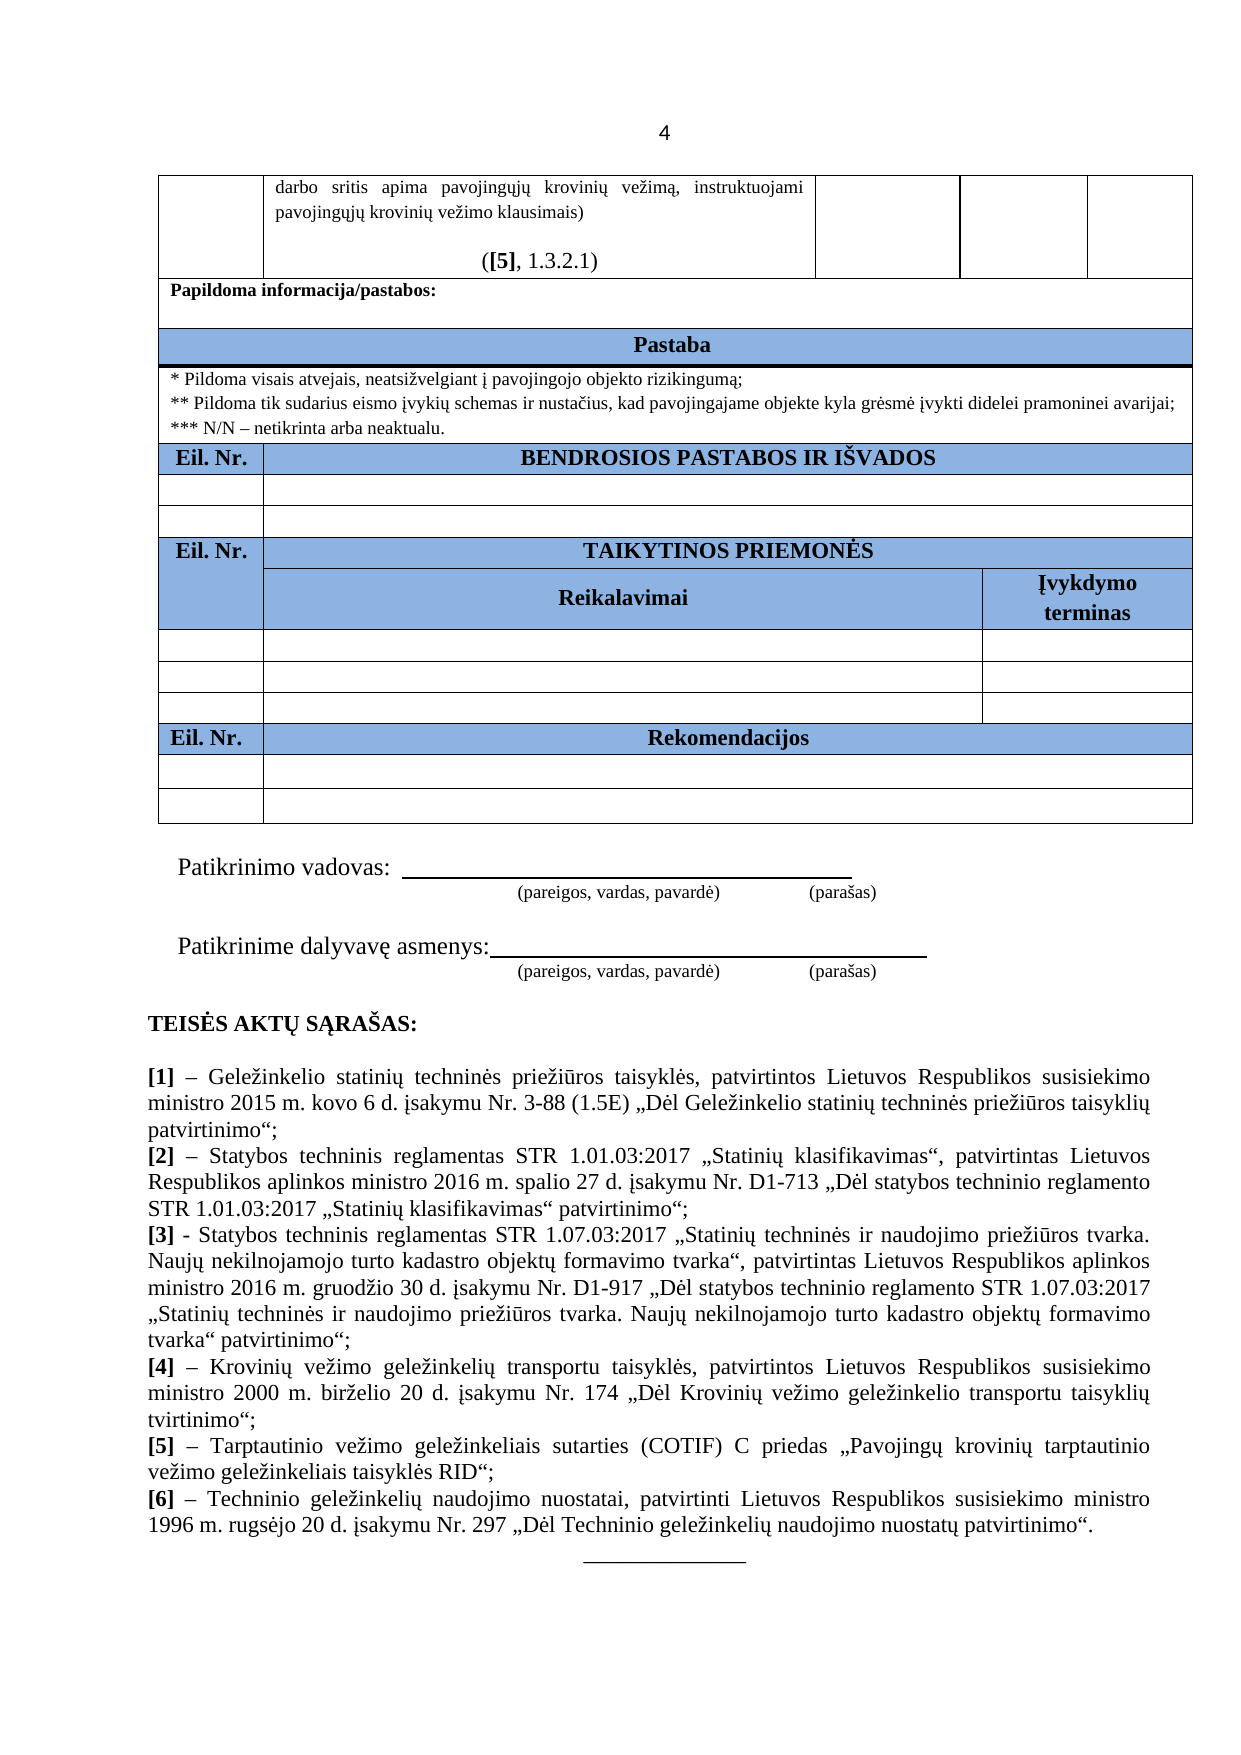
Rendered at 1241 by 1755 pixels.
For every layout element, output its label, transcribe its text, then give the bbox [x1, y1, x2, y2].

table_cell [159, 506, 263, 537]
table_cell * Pildoma visais atvejais, neatsižvelgiant į pavojingojo objekto rizikingumą; ** Pildoma tik sudarius eismo įvykių schemas ir nustačius, kad pavojingajame objekte kyla grėsmė įvykti didelei pramoninei avarijai; *** N/N – netikrinta arba neaktualu. [159, 368, 1192, 443]
table_cell [264, 662, 982, 692]
table_cell [159, 789, 263, 822]
table_cell Papildoma informacija/pastabos: [159, 279, 1192, 328]
text [5] – Tarptautinio vežimo geležinkeliais sutarties (COTIF) C priedas „Pavojingų krovinių tarptautinio vežimo geležinkeliais taisyklės RID“; [148, 1432, 1152, 1485]
table_cell Eil. Nr. [159, 724, 263, 754]
table_cell Įvykdymo terminas [983, 569, 1192, 629]
table_cell [159, 755, 263, 788]
table_cell [1088, 176, 1192, 278]
text [1] – Geležinkelio statinių techninės priežiūros taisyklės, patvirtintos Lietuvos Respublikos susisiekimo ministro 2015 m. kovo 6 d. įsakymu Nr. 3-88 (1.5E) „Dėl Geležinkelio statinių techninės priežiūros taisyklių patvirtinimo“; [148, 1063, 1152, 1142]
table_cell Reikalavimai [264, 569, 982, 629]
table_cell Eil. Nr. [159, 538, 263, 629]
table_cell TAIKYTINOS PRIEMONĖS [264, 538, 1192, 568]
table_cell [159, 630, 263, 661]
table_cell [159, 693, 263, 723]
text [4] – Krovinių vežimo geležinkelių transportu taisyklės, patvirtintos Lietuvos Respublikos susisiekimo ministro 2000 m. birželio 20 d. įsakymu Nr. 174 „Dėl Krovinių vežimo geležinkelio transportu taisyklių tvirtinimo“; [148, 1353, 1152, 1432]
text [6] – Techninio geležinkelių naudojimo nuostatai, patvirtinti Lietuvos Respublikos susisiekimo ministro 1996 m. rugsėjo 20 d. įsakymu Nr. 297 „Dėl Techninio geležinkelių naudojimo nuostatų patvirtinimo“. [148, 1485, 1152, 1537]
table_cell darbo sritis apima pavojingųjų krovinių vežimą, instruktuojami pavojingųjų krovinių vežimo klausimais) ([5], 1.3.2.1) [264, 176, 815, 278]
table_cell [159, 176, 263, 278]
text [2] – Statybos techninis reglamentas STR 1.01.03:2017 „Statinių klasifikavimas“, patvirtintas Lietuvos Respublikos aplinkos ministro 2016 m. spalio 27 d. įsakymu Nr. D1-713 „Dėl statybos techninio reglamento STR 1.01.03:2017 „Statinių klasifikavimas“ patvirtinimo“; [148, 1142, 1152, 1221]
text Patikrinimo vadovas: ______________ [177, 852, 1152, 881]
table_cell [264, 693, 982, 723]
table_cell [159, 662, 263, 692]
table_cell [264, 789, 1192, 822]
table_cell Rekomendacijos [264, 724, 1192, 754]
table_cell Pastaba [159, 329, 1192, 364]
text TEISĖS AKTŲ SĄRAŠAS: [148, 1010, 1182, 1037]
table_cell [264, 755, 1192, 788]
table_cell [983, 662, 1192, 692]
table_cell [264, 475, 1192, 505]
table_cell [159, 475, 263, 505]
text [3] - Statybos techninis reglamentas STR 1.07.03:2017 „Statinių techninės ir naudojimo priežiūros tvarka. Naujų nekilnojamojo turto kadastro objektų formavimo tvarka“, patvirtintas Lietuvos Respublikos aplinkos ministro 2016 m. gruodžio 30 d. įsakymu Nr. D1-917 „Dėl statybos techninio reglamento STR 1.07.03:2017 „Statinių techninės ir naudojimo priežiūros tvarka. Naujų nekilnojamojo turto kadastro objektų formavimo tvarka“ patvirtinimo“; [148, 1221, 1152, 1353]
table_cell [264, 630, 982, 661]
table_cell [816, 176, 959, 278]
table_cell BENDROSIOS PASTABOS IR IŠVADOS [264, 444, 1192, 474]
table_cell [264, 506, 1192, 537]
text (pareigos, vardas, pavardė) (parašas) [477, 960, 1152, 982]
text _____________ [177, 1537, 1152, 1566]
table_cell Eil. Nr. [159, 444, 263, 474]
table_cell [983, 630, 1192, 661]
text Patikrinime dalyvavę asmenys: ______________ [177, 931, 1152, 960]
table_cell [961, 176, 1087, 278]
text (pareigos, vardas, pavardė) (parašas) [327, 881, 1152, 902]
table_cell [983, 693, 1192, 723]
